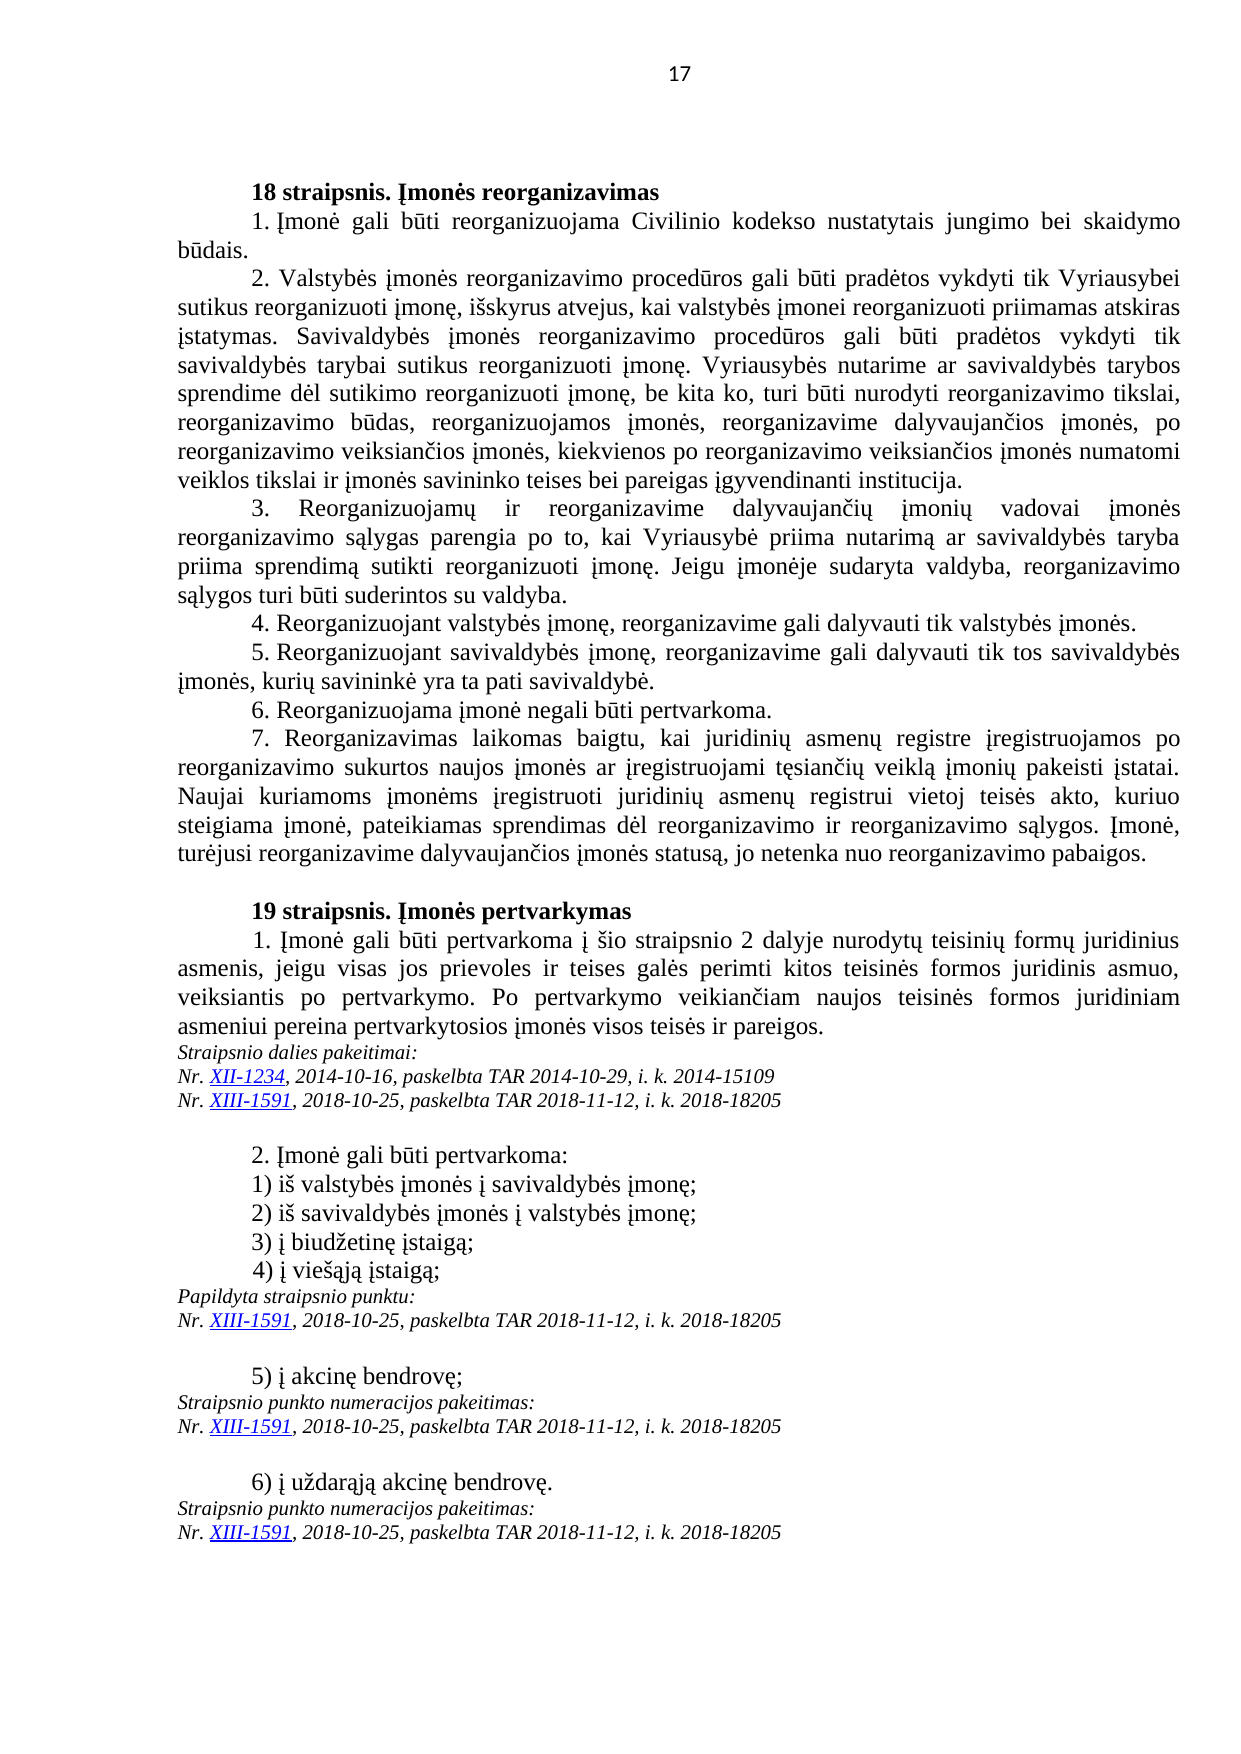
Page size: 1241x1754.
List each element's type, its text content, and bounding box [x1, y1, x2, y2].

text 2. Valstybės įmonės reorganizavimo procedūros gali būti pradėtos vykdyti tik Vyriausybei sutikus reorganizuoti įmonę, išskyrus atvejus, kai valstybės įmonei reorganizuoti priimamas atskiras įstatymas. Savivaldybės įmonės reorganizavimo procedūros gali būti pradėtos vykdyti tik savivaldybės tarybai sutikus reorganizuoti įmonę. Vyriausybės nutarime ar savivaldybės tarybos sprendime dėl sutikimo reorganizuoti įmonę, be kita ko, turi būti nurodyti reorganizavimo tikslai, reorganizavimo būdas, reorganizuojamos įmonės, reorganizavime dalyvaujančios įmonės, po reorganizavimo veiksiančios įmonės, kiekvienos po reorganizavimo veiksiančios įmonės numatomi veiklos tikslai ir įmonės savininko teises bei pareigas įgyvendinanti institucija. [177, 263, 1181, 493]
text Straipsnio punkto numeracijos pakeitimas: [177, 1496, 1181, 1520]
text Straipsnio dalies pakeitimai: [177, 1040, 1181, 1064]
text Nr. XIII-1591, 2018-10-25, paskelbta TAR 2018-11-12, i. k. 2018-18205 [177, 1308, 1181, 1332]
text 5) į akcinę bendrovę; [177, 1361, 1181, 1390]
text Papildyta straipsnio punktu: [177, 1284, 1181, 1308]
text 1. Įmonė gali būti reorganizuojama Civilinio kodekso nustatytais jungimo bei skaidymo būdais. [177, 206, 1181, 263]
text 4. Reorganizuojant valstybės įmonę, reorganizavime gali dalyvauti tik valstybės įmonės. [177, 608, 1181, 637]
text 6) į uždarąją akcinę bendrovę. [177, 1467, 1181, 1496]
text Nr. XIII-1591, 2018-10-25, paskelbta TAR 2018-11-12, i. k. 2018-18205 [177, 1414, 1181, 1438]
text 6. Reorganizuojama įmonė negali būti pertvarkoma. [177, 695, 1181, 723]
text 7. Reorganizavimas laikomas baigtu, kai juridinių asmenų registre įregistruojamos po reorganizavimo sukurtos naujos įmonės ar įregistruojami tęsiančių veiklą įmonių pakeisti įstatai. Naujai kuriamoms įmonėms įregistruoti juridinių asmenų registrui vietoj teisės akto, kuriuo steigiama įmonė, pateikiamas sprendimas dėl reorganizavimo ir reorganizavimo sąlygos. Įmonė, turėjusi reorganizavime dalyvaujančios įmonės statusą, jo netenka nuo reorganizavimo pabaigos. [177, 723, 1181, 867]
text 18 straipsnis. Įmonės reorganizavimas [177, 177, 1181, 206]
text 4) į viešąją įstaigą; [177, 1256, 1181, 1284]
text 2) iš savivaldybės įmonės į valstybės įmonę; [177, 1198, 1181, 1227]
text Nr. XIII-1591, 2018-10-25, paskelbta TAR 2018-11-12, i. k. 2018-18205 [177, 1088, 1181, 1112]
text 1) iš valstybės įmonės į savivaldybės įmonę; [177, 1169, 1181, 1198]
text 5. Reorganizuojant savivaldybės įmonę, reorganizavime gali dalyvauti tik tos savivaldybės įmonės, kurių savininkė yra ta pati savivaldybė. [177, 637, 1181, 695]
text 3. Reorganizuojamų ir reorganizavime dalyvaujančių įmonių vadovai įmonės reorganizavimo sąlygas parengia po to, kai Vyriausybė priima nutarimą ar savivaldybės taryba priima sprendimą sutikti reorganizuoti įmonę. Jeigu įmonėje sudaryta valdyba, reorganizavimo sąlygos turi būti suderintos su valdyba. [177, 493, 1181, 608]
text 2. Įmonė gali būti pertvarkoma: [177, 1141, 1181, 1169]
text 3) į biudžetinę įstaigą; [177, 1227, 1181, 1256]
text Straipsnio punkto numeracijos pakeitimas: [177, 1390, 1181, 1414]
text 19 straipsnis. Įmonės pertvarkymas [177, 896, 1181, 925]
text Nr. XIII-1591, 2018-10-25, paskelbta TAR 2018-11-12, i. k. 2018-18205 [177, 1520, 1181, 1544]
text Nr. XII-1234, 2014-10-16, paskelbta TAR 2014-10-29, i. k. 2014-15109 [177, 1064, 1181, 1088]
text 1. Įmonė gali būti pertvarkoma į šio straipsnio 2 dalyje nurodytų teisinių formų juridinius asmenis, jeigu visas jos prievoles ir teises galės perimti kitos teisinės formos juridinis asmuo, veiksiantis po pertvarkymo. Po pertvarkymo veikiančiam naujos teisinės formos juridiniam asmeniui pereina pertvarkytosios įmonės visos teisės ir pareigos. [177, 925, 1181, 1040]
